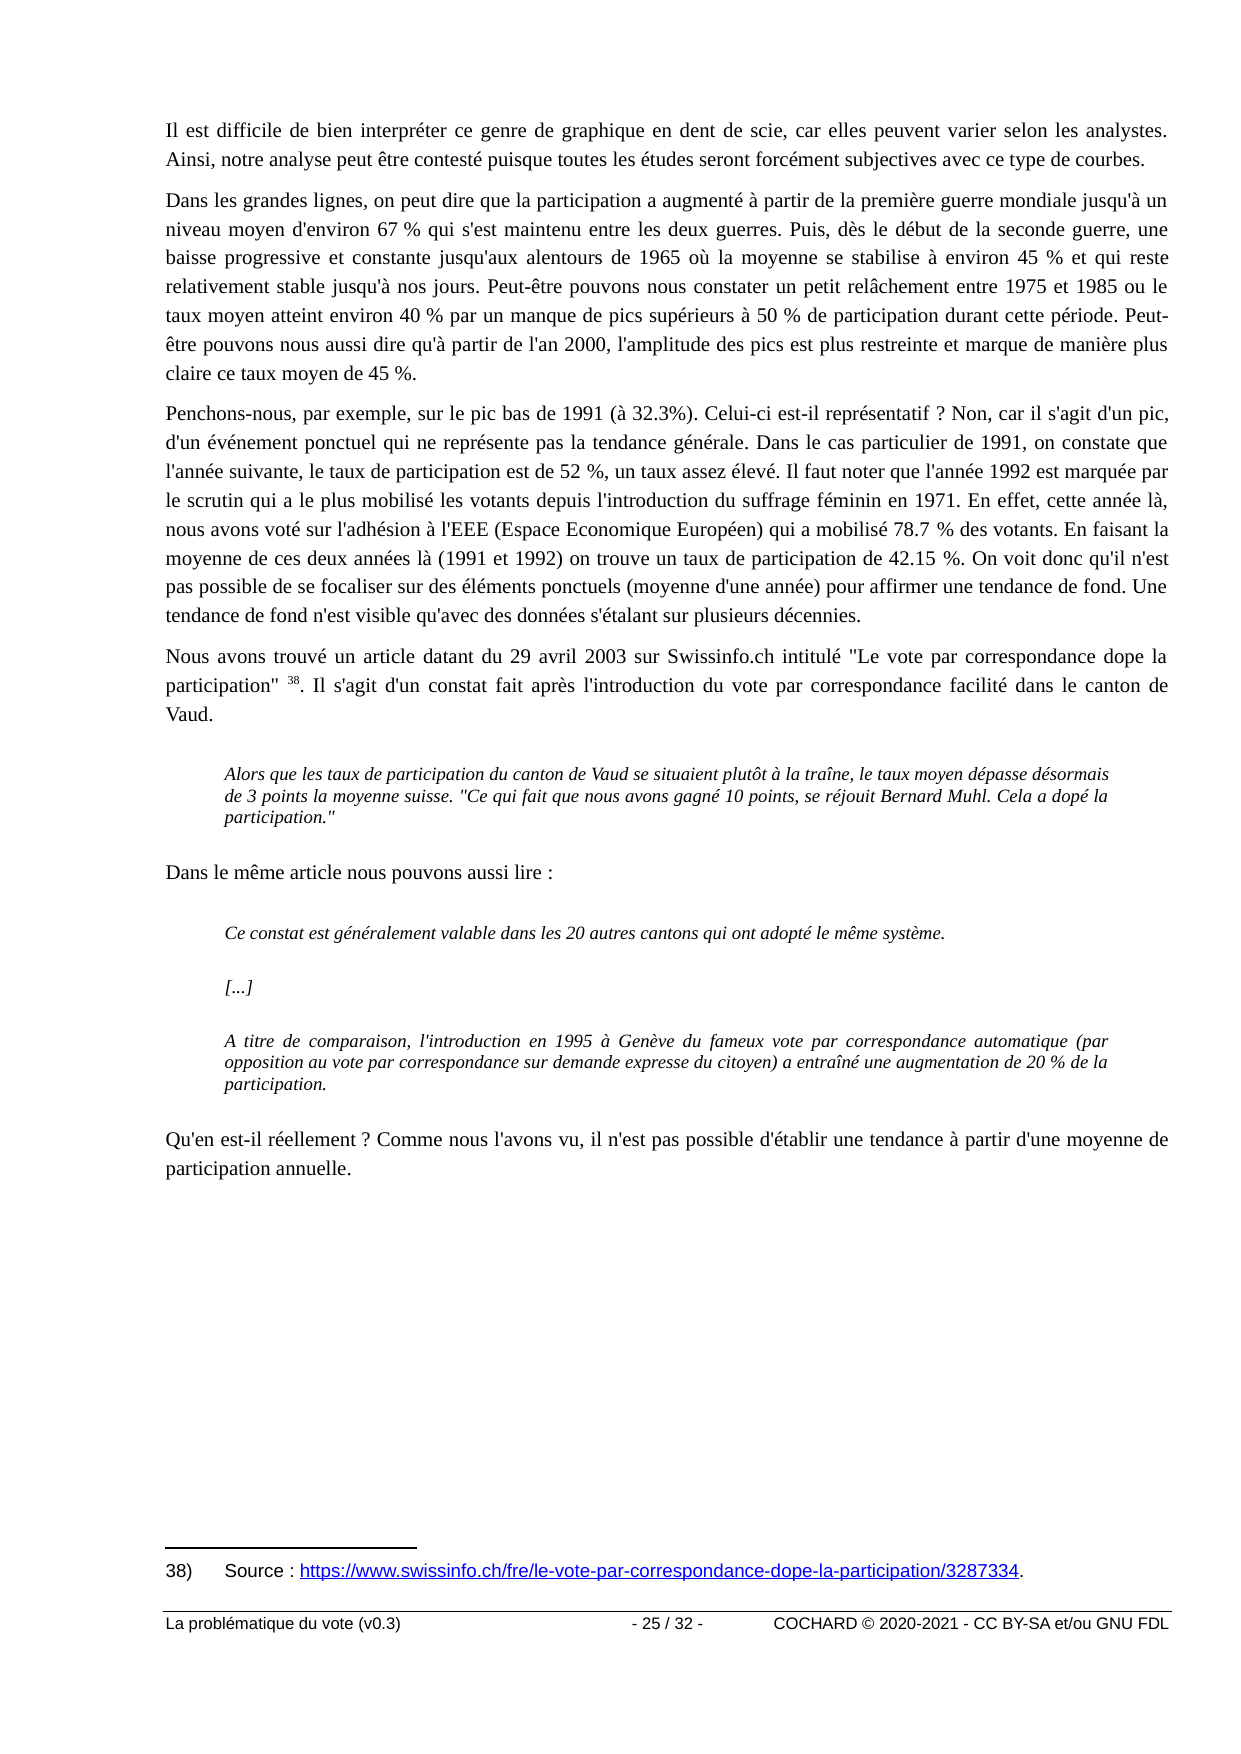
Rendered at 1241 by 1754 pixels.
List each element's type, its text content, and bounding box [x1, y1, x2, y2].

text Penchons-nous, par exemple, sur le pic bas de 1991 (à 32.3%). Celui-ci est-il représentatif ? Non, car il s'agit d'un pic, d'un événement ponctuel qui ne représente pas la tendance générale. Dans le cas particulier de 1991, on constate que l'année suivante, le taux de participation est de 52 %, un taux assez élevé. Il faut noter que l'année 1992 est marquée par le scrutin qui a le plus mobilisé les votants depuis l'introduction du suffrage féminin en 1971. En effet, cette année là, nous avons voté sur l'adhésion à l'EEE (Espace Economique Européen) qui a mobilisé 78.7 % des votants. En faisant la moyenne de ces deux années là (1991 et 1992) on trouve un taux de participation de 42.15 %. On voit donc qu'il n'est pas possible de se focaliser sur des éléments ponctuels (moyenne d'une année) pour affirmer une tendance de fond. Une tendance de fond n'est visible qu'avec des données s'étalant sur plusieurs décennies. [165, 401, 1169, 627]
text Dans le même article nous pouvons aussi lire : [165, 860, 1169, 884]
text Source : https://www.swissinfo.ch/fre/le-vote-par-correspondance-dope-la-participation/3287334. [165, 1560, 1169, 1581]
text Dans les grandes lignes, on peut dire que la participation a augmenté à partir de la première guerre mondiale jusqu'à un niveau moyen d'environ 67 % qui s'est maintenu entre les deux guerres. Puis, dès le début de la seconde guerre, une baisse progressive et constante jusqu'aux alentours de 1965 où la moyenne se stabilise à environ 45 % et qui reste relativement stable jusqu'à nos jours. Peut-être pouvons nous constater un petit relâchement entre 1975 et 1985 ou le taux moyen atteint environ 40 % par un manque de pics supérieurs à 50 % de participation durant cette période. Peut-être pouvons nous aussi dire qu'à partir de l'an 2000, l'amplitude des pics est plus restreinte et marque de manière plus claire ce taux moyen de 45 %. [165, 188, 1169, 385]
text Nous avons trouvé un article datant du 29 avril 2003 sur Swissinfo.ch intitulé "Le vote par correspondance dope la participation" . Il s'agit d'un constat fait après l'introduction du vote par correspondance facilité dans le canton de Vaud. [165, 644, 1169, 726]
text Ce constat est généralement valable dans les 20 autres cantons qui ont adopté le même système. [224, 922, 1110, 943]
text Qu'en est-il réellement ? Comme nous l'avons vu, il n'est pas possible d'établir une tendance à partir d'une moyenne de participation annuelle. [165, 1127, 1169, 1180]
text Il est difficile de bien interpréter ce genre de graphique en dent de scie, car elles peuvent varier selon les analystes. Ainsi, notre analyse peut être contesté puisque toutes les études seront forcément subjectives avec ce type de courbes. [165, 118, 1169, 171]
text A titre de comparaison, l'introduction en 1995 à Genève du fameux vote par correspondance automatique (par opposition au vote par correspondance sur demande expresse du citoyen) a entraîné une augmentation de 20 % de la participation. [224, 1030, 1110, 1094]
text [...] [224, 976, 1110, 997]
text Alors que les taux de participation du canton de Vaud se situaient plutôt à la traîne, le taux moyen dépasse désormais de 3 points la moyenne suisse. "Ce qui fait que nous avons gagné 10 points, se réjouit Bernard Muhl. Cela a dopé la participation." [224, 763, 1110, 828]
